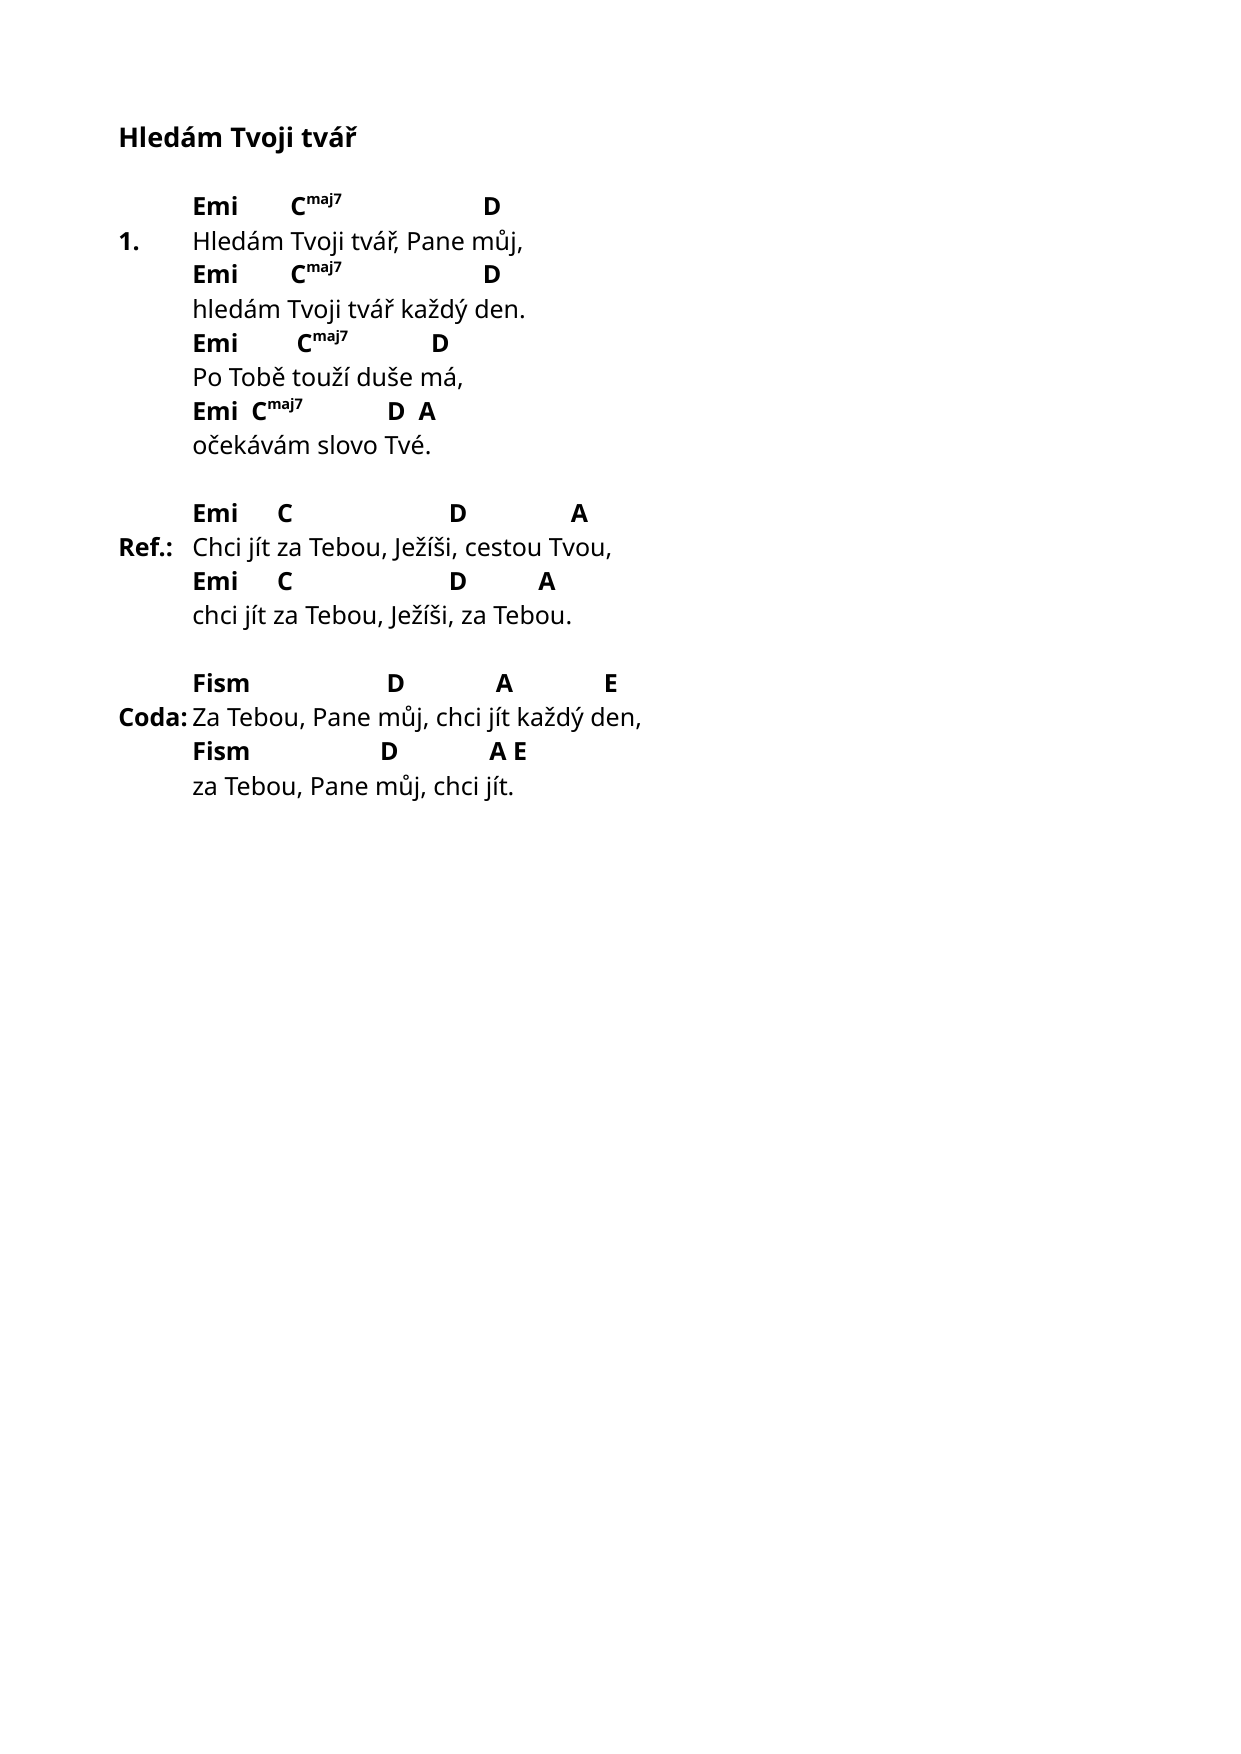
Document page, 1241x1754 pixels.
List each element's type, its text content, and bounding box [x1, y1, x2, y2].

text Ref.: Chci jít za Tebou, Ježíši, cestou Tvou, [118, 530, 1122, 564]
text Emi Cmaj7 D [118, 257, 1122, 291]
text 1. Hledám Tvoji tvář, Pane můj, [118, 223, 1122, 257]
text Emi Cmaj7 D A [118, 393, 1122, 427]
text chci jít za Tebou, Ježíši, za Tebou. [118, 598, 1122, 632]
text Emi C D A [118, 496, 1122, 530]
text Emi C D A [118, 564, 1122, 598]
text Po Tobě touží duše má, [118, 359, 1122, 393]
text Fism D A E [118, 666, 1122, 700]
text Fism D A E [118, 734, 1122, 768]
text hledám Tvoji tvář každý den. [118, 291, 1122, 325]
text Coda: Za Tebou, Pane můj, chci jít každý den, [118, 700, 1122, 734]
text očekávám slovo Tvé. [118, 427, 1122, 462]
text Emi Cmaj7 D [118, 189, 1122, 223]
text Emi Cmaj7 D [118, 325, 1122, 359]
text Hledám Tvoji tvář [118, 118, 1122, 155]
text za Tebou, Pane můj, chci jít. [118, 768, 1122, 802]
